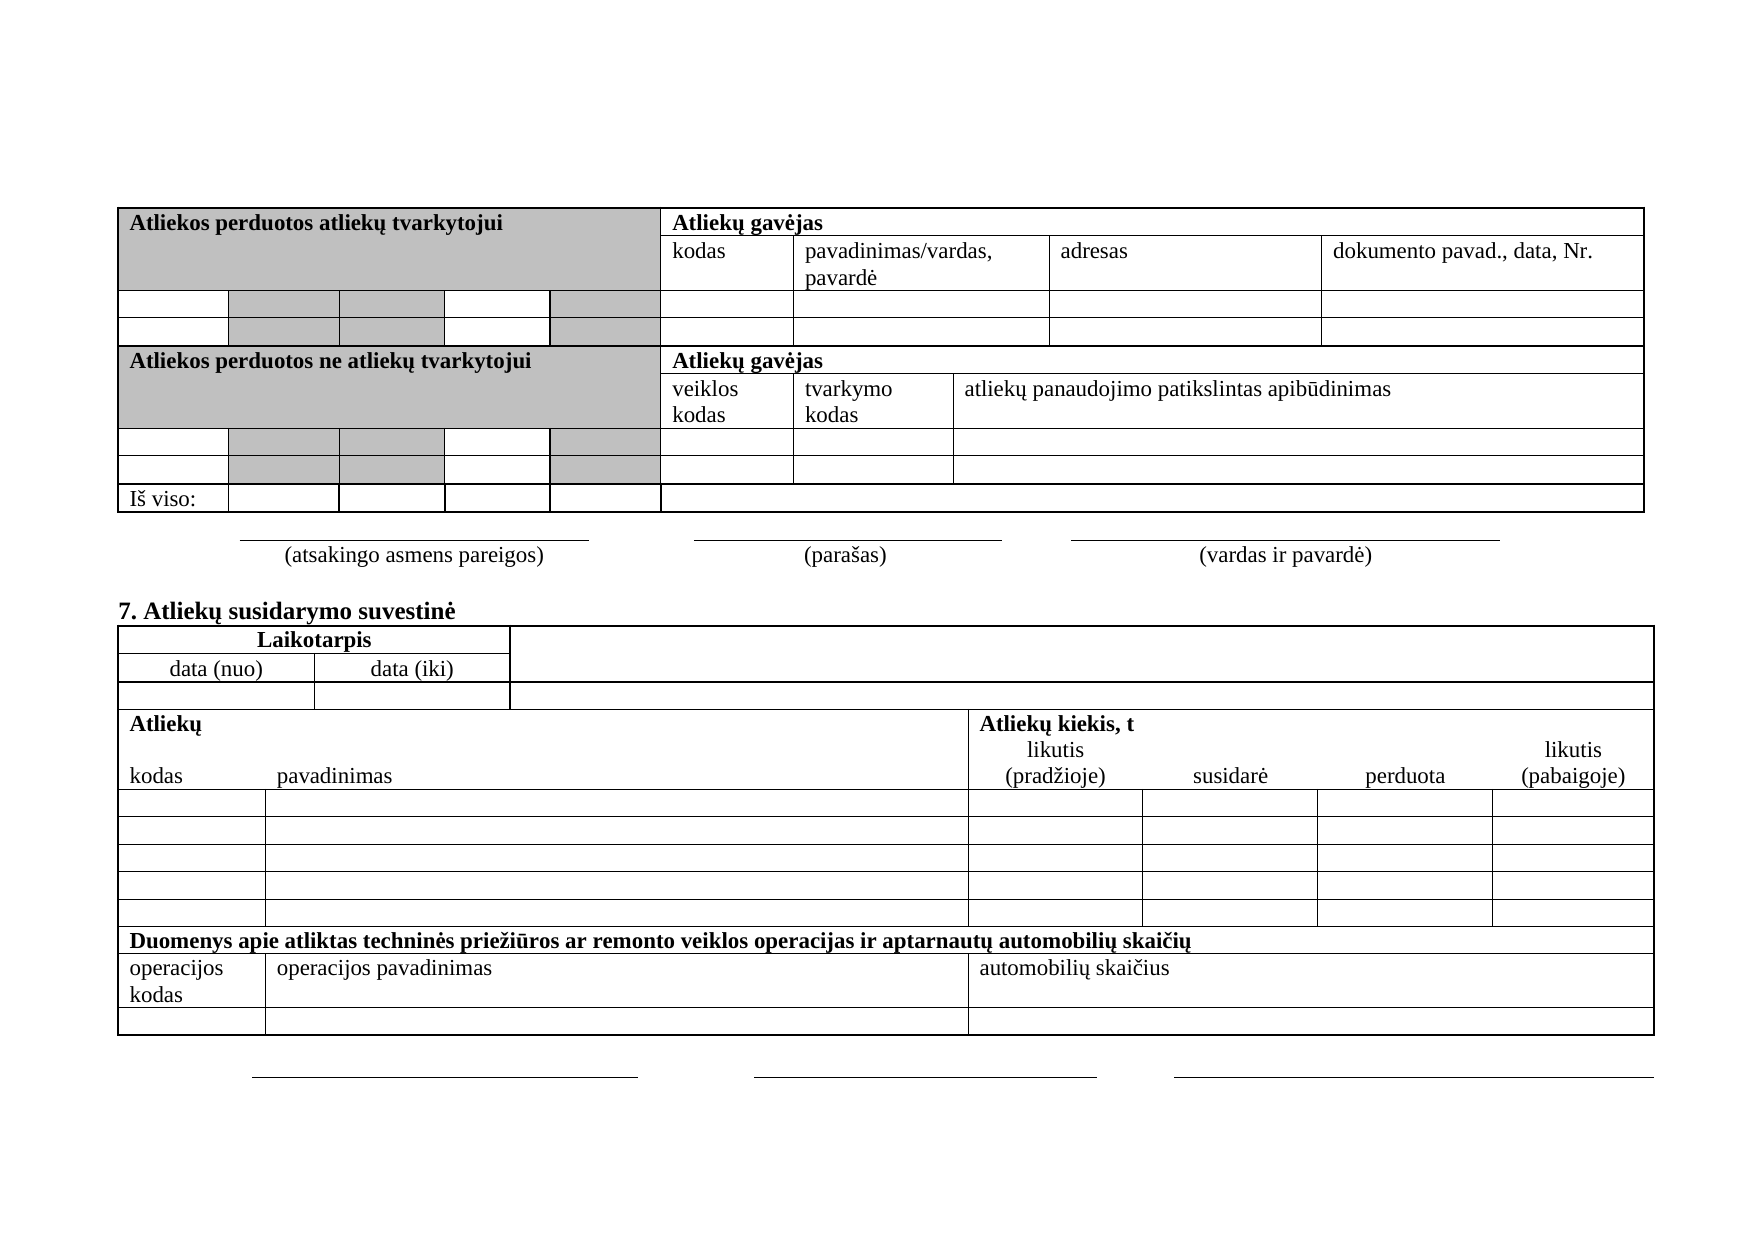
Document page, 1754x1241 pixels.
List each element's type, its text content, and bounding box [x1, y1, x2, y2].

table_cell [794, 318, 1049, 345]
table_cell [118, 513, 239, 539]
table_cell Duomenys apie atliktas techninės priežiūros ar remonto veiklos operacijas ir aptarnautų automobilių skaičių [119, 927, 1653, 953]
table_cell dokumento pavad., data, Nr. [1322, 236, 1643, 290]
table_cell [1143, 817, 1317, 844]
table_cell [119, 429, 228, 455]
table_cell [119, 683, 314, 709]
table_cell Iš viso: [119, 485, 228, 511]
table_cell [589, 513, 694, 539]
table_cell [1493, 817, 1653, 844]
table_cell [1645, 483, 1654, 511]
table_cell [662, 485, 1643, 511]
table_cell [661, 318, 793, 345]
table_cell [229, 456, 339, 483]
table_cell [1622, 540, 1631, 567]
table_cell [1610, 540, 1616, 567]
table_cell [694, 513, 1002, 539]
table_cell [119, 790, 265, 816]
table_cell [969, 900, 1142, 926]
table_cell [266, 817, 968, 844]
table_cell [794, 429, 953, 455]
table_cell [661, 429, 793, 455]
table_header [638, 1051, 754, 1077]
table_cell Atliekos perduotos atliekų tvarkytojui [119, 209, 660, 290]
table_cell [1050, 318, 1321, 345]
table_cell data (iki) [315, 654, 509, 681]
table_cell [1002, 513, 1071, 539]
table_cell [1645, 373, 1654, 428]
table_cell data (nuo) [119, 654, 314, 681]
table_cell [954, 429, 1643, 455]
table_cell [119, 845, 265, 871]
table_cell [229, 291, 339, 317]
table_cell [1616, 540, 1622, 567]
table_cell [1322, 318, 1643, 345]
table_cell [240, 513, 589, 539]
table_cell [1645, 455, 1654, 483]
table_cell [1644, 540, 1654, 567]
table_cell [661, 456, 793, 483]
table_cell [119, 872, 265, 898]
table_cell [118, 540, 239, 567]
table_header [511, 627, 1653, 681]
table_cell likutis (pradžioje) [969, 736, 1143, 789]
text 7. Atliekų susidarymo suvestinė [118, 596, 1636, 624]
table_cell [1493, 845, 1653, 871]
table_cell kodas [119, 736, 265, 789]
table_cell [229, 318, 339, 345]
table_cell [954, 456, 1643, 483]
table_cell [1645, 428, 1654, 455]
table_cell automobilių skaičius [969, 954, 1653, 1007]
table_cell tvarkymo kodas [794, 374, 953, 428]
table_cell [229, 485, 338, 511]
table_cell [445, 291, 549, 317]
table_cell [1143, 872, 1317, 898]
table_cell [1143, 845, 1317, 871]
table_cell [1318, 872, 1492, 898]
table_cell [1143, 900, 1317, 926]
table_cell [1645, 317, 1654, 345]
table_cell [340, 291, 444, 317]
table_cell [119, 900, 265, 926]
table_header [1097, 1051, 1174, 1077]
table_cell kodas [661, 236, 793, 290]
table_cell [551, 318, 660, 345]
table_cell [119, 1008, 265, 1034]
table_cell [445, 429, 549, 455]
table_cell [1318, 845, 1492, 871]
table_cell [119, 291, 228, 317]
table_cell [1645, 345, 1654, 373]
table_cell [1631, 513, 1644, 539]
table_cell [969, 817, 1142, 844]
table_cell adresas [1050, 236, 1321, 290]
table_cell operacijos kodas [119, 954, 265, 1007]
table_cell [1500, 540, 1610, 567]
table_cell [1500, 513, 1610, 539]
table_header [754, 1051, 1097, 1077]
table_cell [1644, 511, 1654, 539]
table_cell [1143, 790, 1317, 816]
table_cell (vardas ir pavardė) [1071, 541, 1500, 567]
table_cell [340, 318, 444, 345]
table_cell [969, 845, 1142, 871]
table_cell [340, 456, 444, 483]
table_cell [446, 485, 549, 511]
table_cell [119, 817, 265, 844]
table_cell [969, 872, 1142, 898]
table_cell [445, 456, 549, 483]
table_cell [1493, 872, 1653, 898]
table_cell susidarė [1143, 736, 1318, 789]
table_cell [1002, 540, 1071, 567]
table_header Laikotarpis [119, 627, 509, 653]
table_cell [1322, 291, 1643, 317]
table_cell [266, 872, 968, 898]
table_cell [794, 456, 953, 483]
table_cell [511, 683, 1653, 709]
table_cell [1616, 513, 1622, 539]
table_header [118, 1051, 252, 1077]
table_cell pavadinimas [265, 736, 968, 789]
table_cell [589, 540, 694, 567]
table_cell [1322, 209, 1643, 235]
table_cell [1610, 513, 1616, 539]
table_cell [266, 900, 968, 926]
table_cell [551, 429, 660, 455]
table_cell [551, 291, 660, 317]
table_cell [969, 790, 1142, 816]
table_cell likutis (pabaigoje) [1493, 736, 1653, 789]
table_cell [1631, 540, 1644, 567]
table_cell [119, 318, 228, 345]
table_cell perduota [1318, 736, 1493, 789]
table_cell Atliekų [119, 710, 968, 736]
table_cell [1318, 790, 1492, 816]
table_cell [794, 291, 1049, 317]
table_cell (atsakingo asmens pareigos) [240, 541, 589, 567]
table_cell [551, 485, 660, 511]
table_cell Atliekų gavėjas [661, 209, 1322, 235]
table_cell [1645, 235, 1654, 290]
table_cell [1622, 513, 1631, 539]
table_cell [1071, 513, 1500, 539]
table_cell [1318, 817, 1492, 844]
table_cell (parašas) [694, 541, 1002, 567]
table_cell [266, 1008, 968, 1034]
table_cell Atliekos perduotos ne atliekų tvarkytojui [119, 347, 660, 428]
table_cell [551, 456, 660, 483]
table_cell [315, 683, 509, 709]
table_cell [1050, 291, 1321, 317]
table_cell [1645, 207, 1654, 235]
table_cell Atliekų kiekis, t [969, 710, 1653, 736]
table_cell Atliekų gavėjas [661, 347, 1643, 373]
table_cell [229, 429, 339, 455]
table_cell [661, 291, 793, 317]
table_header [1174, 1051, 1654, 1077]
table_cell pavadinimas/vardas, pavardė [794, 236, 1049, 290]
table_cell [340, 485, 444, 511]
table_cell [1493, 790, 1653, 816]
table_cell atliekų panaudojimo patikslintas apibūdinimas [954, 374, 1643, 428]
table_cell [1493, 900, 1653, 926]
table_cell [266, 790, 968, 816]
table_cell [266, 845, 968, 871]
table_cell veiklos kodas [661, 374, 793, 428]
table_cell [119, 456, 228, 483]
table_header [252, 1051, 638, 1077]
table_cell [969, 1008, 1653, 1034]
table_cell [1318, 900, 1492, 926]
table_cell operacijos pavadinimas [266, 954, 968, 1007]
table_cell [1645, 290, 1654, 317]
table_cell [445, 318, 549, 345]
table_cell [340, 429, 444, 455]
